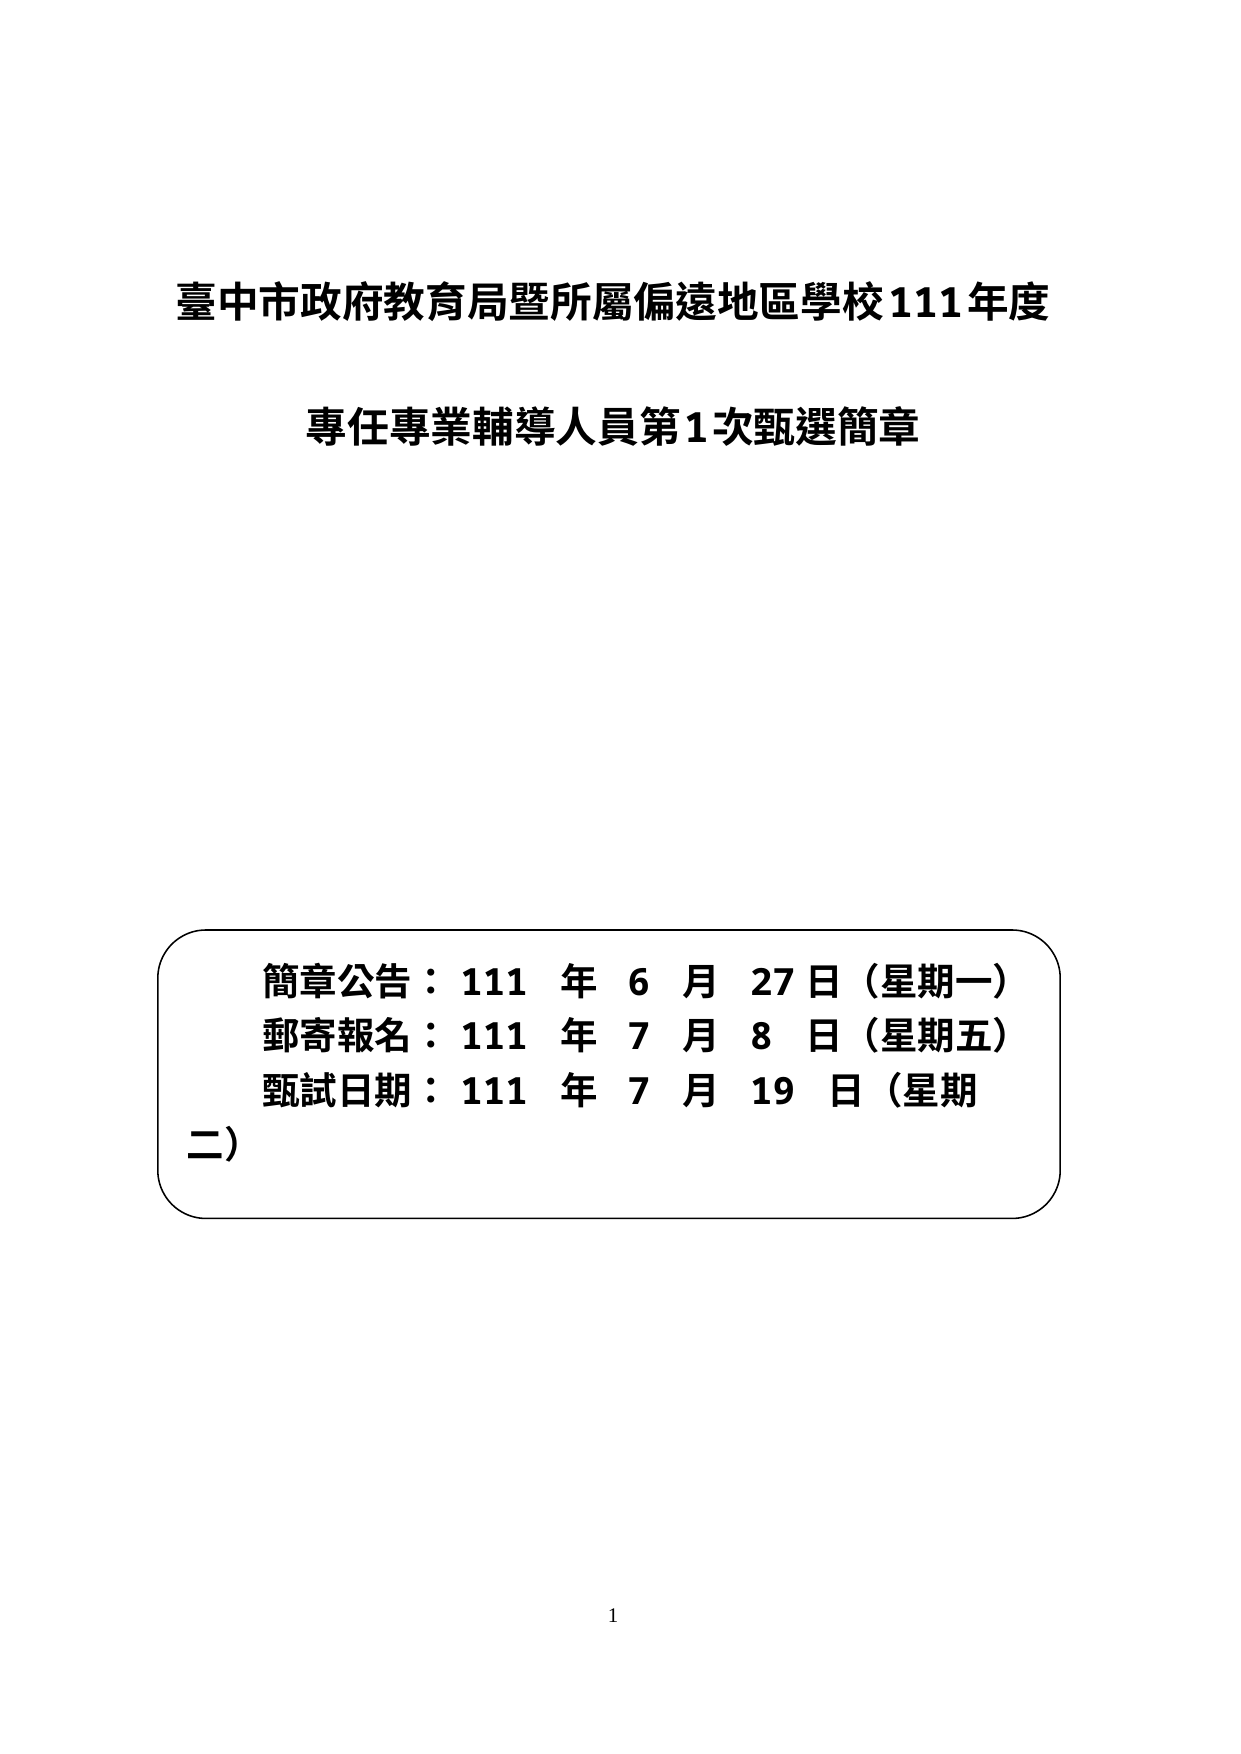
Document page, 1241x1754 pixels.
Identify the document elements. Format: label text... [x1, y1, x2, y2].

text 專任專業輔導人員第1次甄選簡章 [92, 346, 1134, 471]
text 臺中市政府教育局暨所屬偏遠地區學校111年度 [92, 221, 1134, 346]
